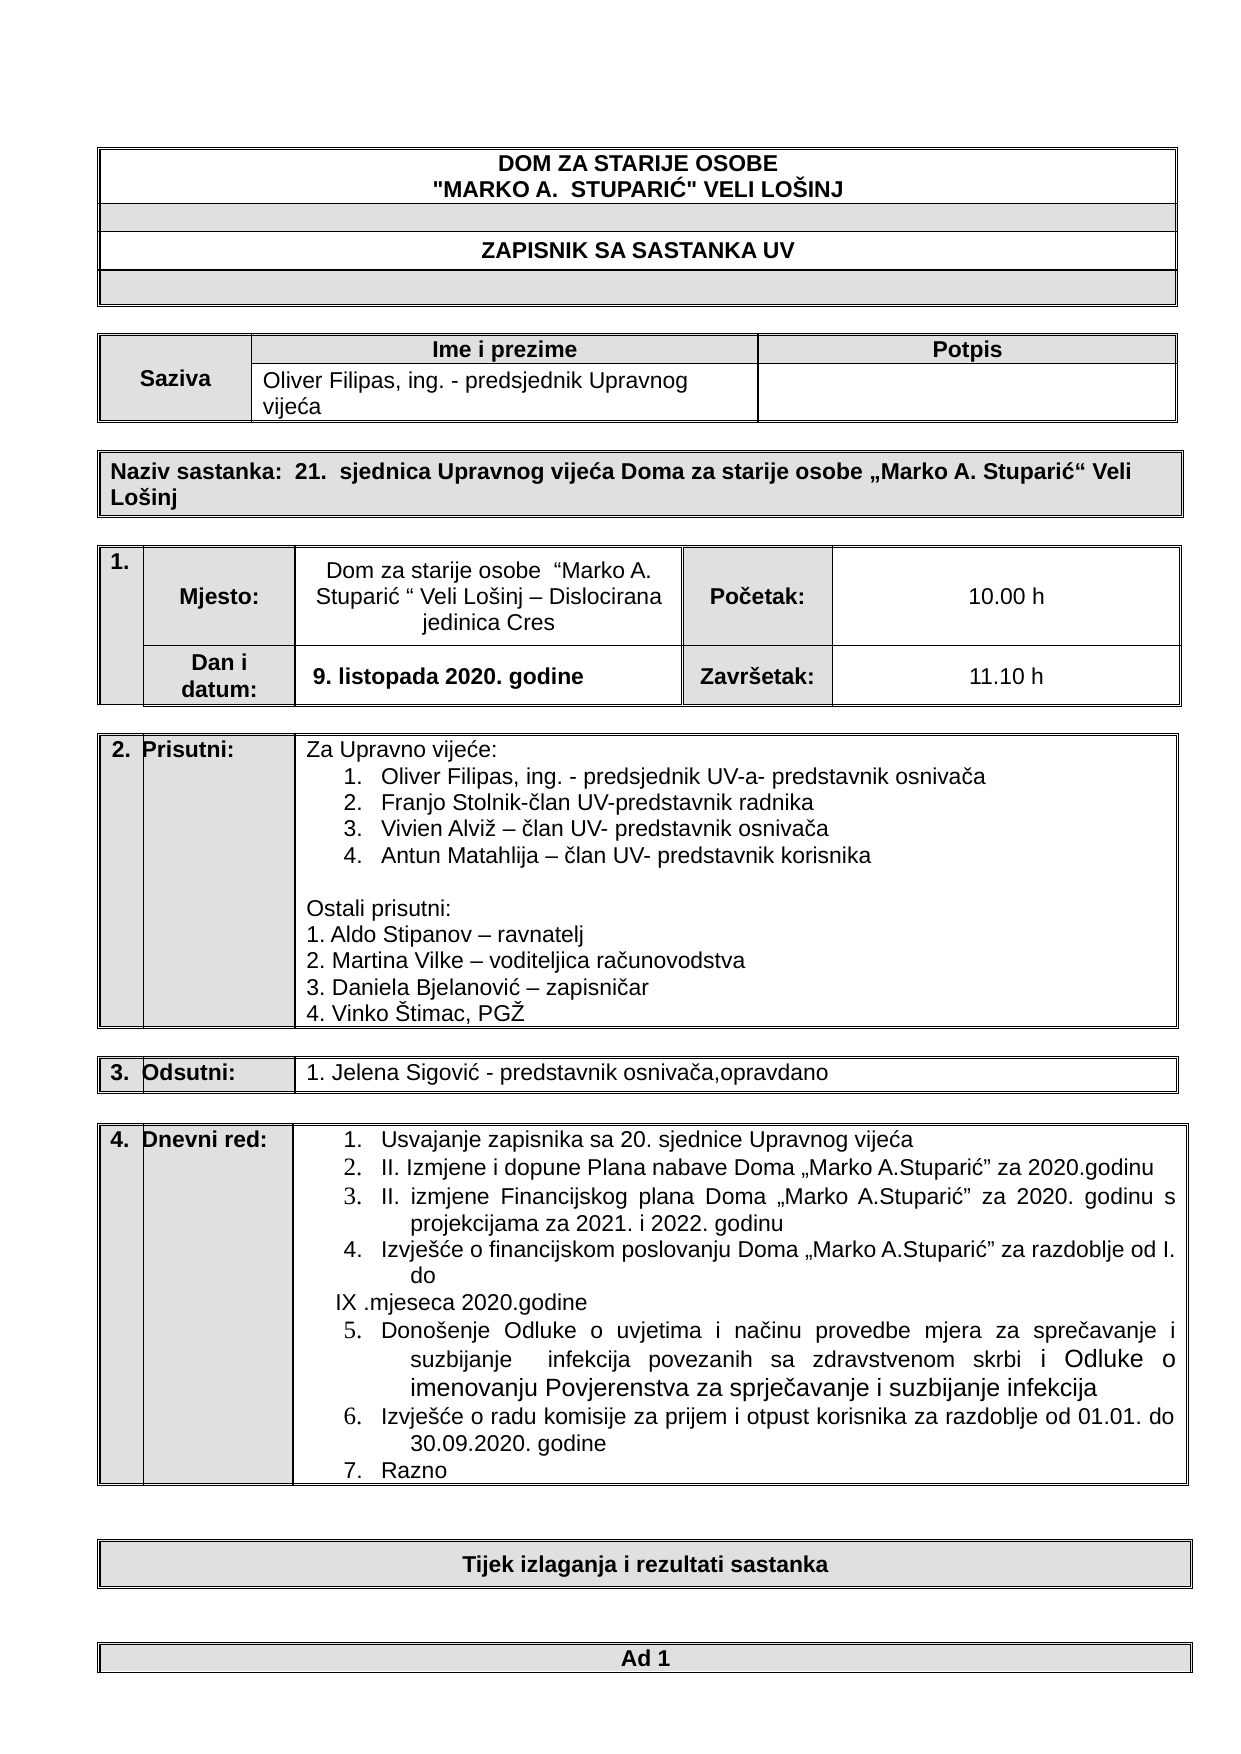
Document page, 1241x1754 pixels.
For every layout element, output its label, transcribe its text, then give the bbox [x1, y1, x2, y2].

table_header 2. [101, 736, 143, 1026]
table_header Dnevni red: [144, 1126, 292, 1483]
table_header DOM ZA STARIJE OSOBE "MARKO A. STUPARIĆ" VELI LOŠINJ [101, 150, 1175, 203]
table_header 1. Jelena Sigović - predstavnik osnivača,opravdano [296, 1059, 1176, 1091]
table_cell Dan i datum: [144, 646, 294, 704]
table_header 10.00 h [833, 548, 1179, 645]
table_header Prisutni: [144, 736, 294, 1026]
table_header Potpis [759, 336, 1175, 363]
table_header Usvajanje zapisnika sa 20. sjednice Upravnog vijeća II. Izmjene i dopune Plana nabave Doma „Marko A.Stuparić” za 2020.godinu II. izmjene Financijskog plana Doma „Marko A.Stuparić” za 2020. godinu s projekcijama za 2021. i 2022. godinu Izvješće o financijskom poslovanju Doma „Marko A.Stuparić” za razdoblje od I. do IX .mjeseca 2020.godine Donošenje Odluke o uvjetima i načinu provedbe mjera za sprečavanje i suzbijanje infekcija povezanih sa zdravstvenom skrbi i Odluke o imenovanju Povjerenstva za sprječavanje i suzbijanje infekcija Izvješće o radu komisije za prijem i otpust korisnika za razdoblje od 01.01. do 30.09.2020. godine Razno [294, 1126, 1186, 1483]
table_header Tijek izlaganja i rezultati sastanka [101, 1542, 1190, 1586]
table_cell [101, 204, 1175, 231]
table_cell [101, 271, 1175, 304]
table_cell [759, 364, 1175, 420]
table_header 1. [101, 548, 143, 704]
table_header Saziva [101, 336, 251, 420]
table_cell ZAPISNIK SA SASTANKA UV [101, 232, 1175, 269]
table_header Odsutni: [144, 1059, 294, 1091]
table_cell Oliver Filipas, ing. - predsjednik Upravnog vijeća [252, 364, 757, 420]
table_header Početak: [684, 548, 832, 645]
table_header Za Upravno vijeće: Oliver Filipas, ing. - predsjednik UV-a- predstavnik osnivača Franjo Stolnik-član UV-predstavnik radnika Vivien Alviž – član UV- predstavnik osnivača Antun Matahlija – član UV- predstavnik korisnika Ostali prisutni: 1. Aldo Stipanov – ravnatelj 2. Martina Vilke – voditeljica računovodstva 3. Daniela Bjelanović – zapisničar 4. Vinko Štimac, PGŽ [296, 736, 1176, 1026]
table_cell 9. listopada 2020. godine [296, 646, 681, 704]
table_header Ad 1 [101, 1645, 1190, 1671]
table_header Dom za starije osobe “Marko A. Stuparić “ Veli Lošinj – Dislocirana jedinica Cres [296, 548, 681, 645]
table_header 3. [101, 1059, 143, 1091]
table_header 4. [101, 1126, 143, 1483]
table_header Mjesto: [144, 548, 294, 645]
table_header Naziv sastanka: 21. sjednica Upravnog vijeća Doma za starije osobe „Marko A. Stuparić“ Veli Lošinj [101, 453, 1181, 515]
table_cell Završetak: [684, 646, 832, 704]
table_header Ime i prezime [252, 336, 757, 363]
table_cell 11.10 h [833, 646, 1179, 704]
